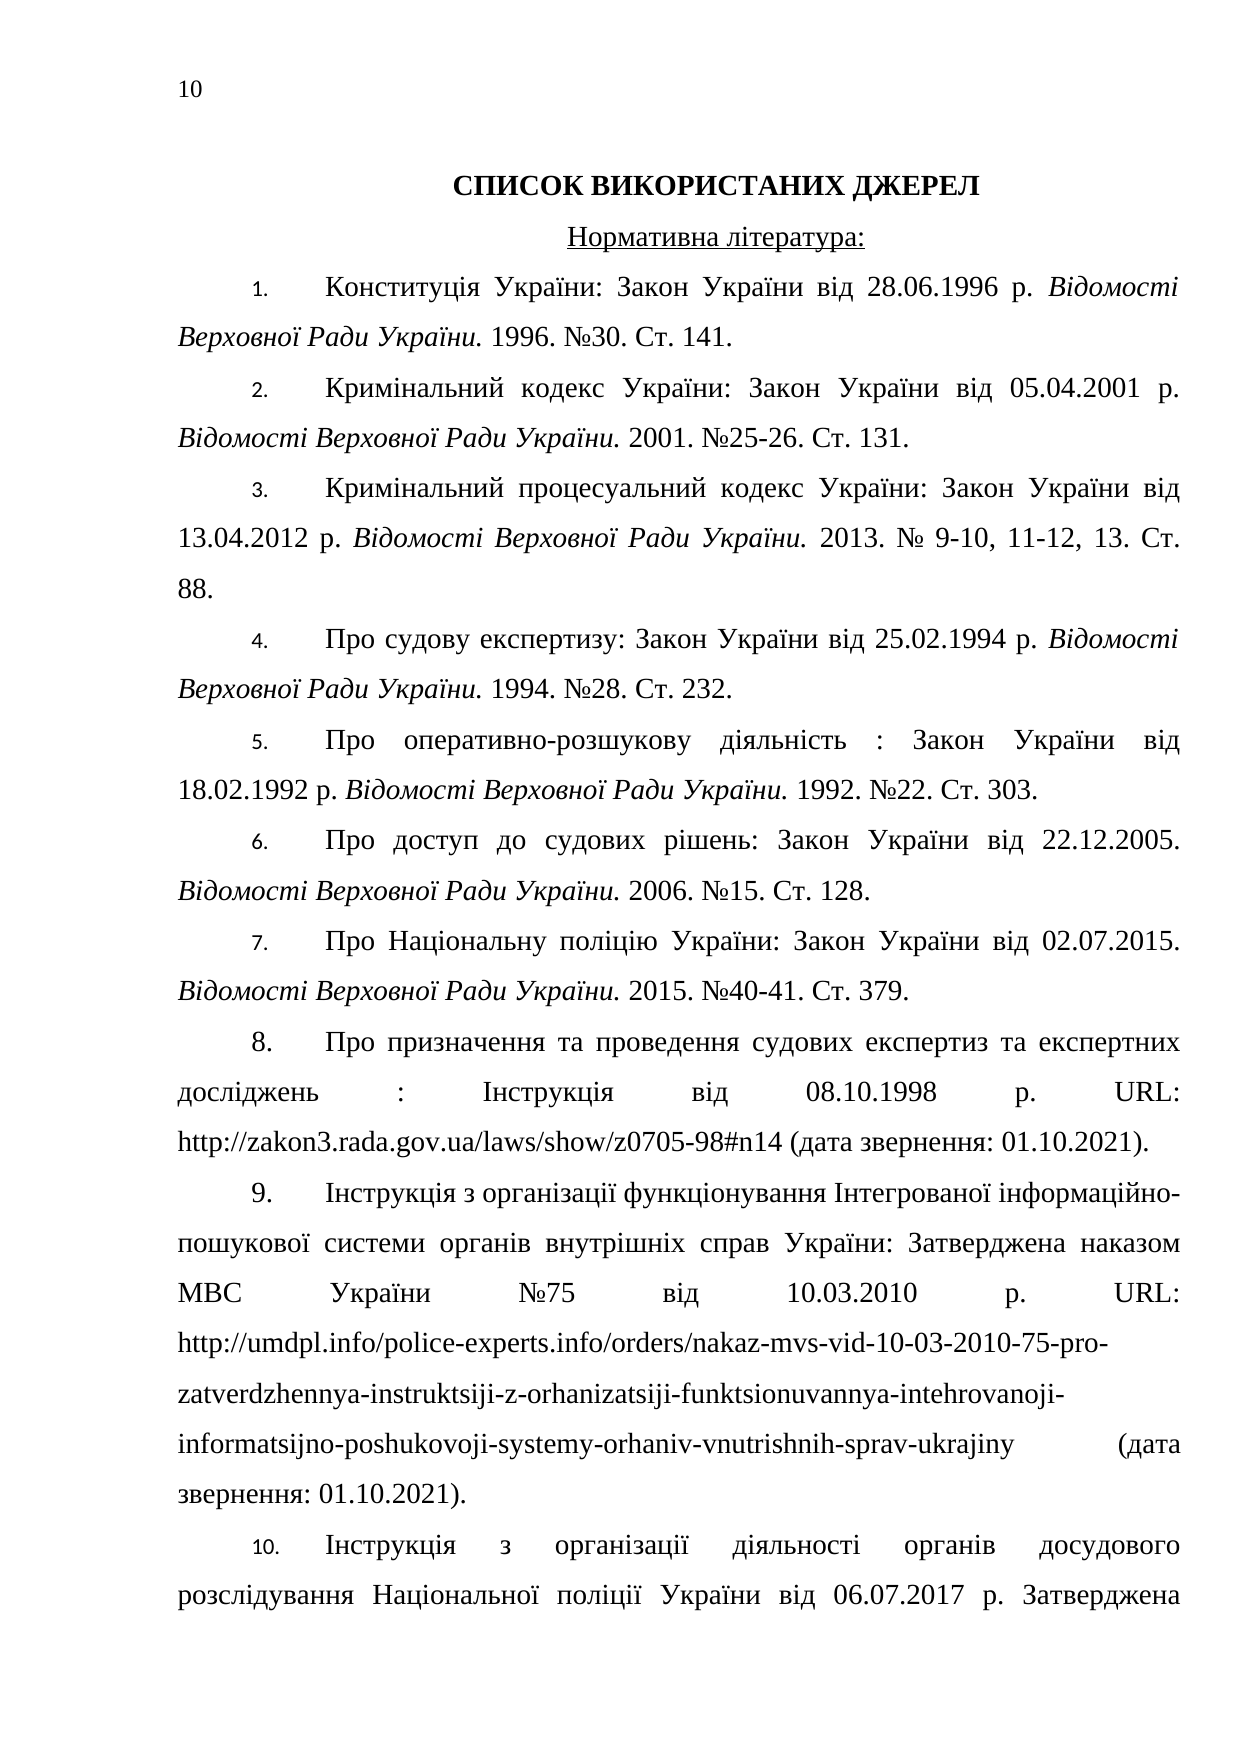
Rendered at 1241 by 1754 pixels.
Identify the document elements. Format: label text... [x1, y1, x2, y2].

list Інструкція з організації діяльності органів досудового розслідування Національної поліції України від 06.07.2017 р. Затверджена [177, 1527, 1181, 1611]
list Інструкція з організації функціонування Інтегрованої інформаційно-пошукової системи органів внутрішніх справ України: Затверджена наказом МВС України №75 від 10.03.2010 р. URL: http://umdpl.info/police-experts.info/orders/nakaz-mvs-vid-10-03-2010-75-pro-zatverdzhennya-instruktsiji-z-orhanizatsiji-funktsionuvannya-intehrovanoji-informatsijno-poshukovoji-systemy-orhaniv-vnutrishnih-sprav-ukrajiny (дата звернення: 01.10.2021). [177, 1175, 1181, 1510]
list Конституція України: Закон України від 28.06.1996 р. Відомості Верховної Ради України. 1996. №30. Ст. 141. [177, 269, 1181, 353]
list Про оперативно-розшукову діяльність : Закон України від 18.02.1992 р. Відомості Верховної Ради України. 1992. №22. Ст. 303. [177, 722, 1181, 806]
text Нормативна література: [177, 219, 1181, 252]
list Про судову експертизу: Закон України від 25.02.1994 р. Відомості Верховної Ради України. 1994. №28. Ст. 232. [177, 621, 1181, 705]
list Про доступ до судових рішень: Закон України від 22.12.2005. Відомості Верховної Ради України. 2006. №15. Ст. 128. [177, 822, 1181, 906]
list Про Національну поліцію України: Закон України від 02.07.2015. Відомості Верховної Ради України. 2015. №40-41. Ст. 379. [177, 923, 1181, 1007]
list Кримінальний кодекс України: Закон України від 05.04.2001 р. Відомості Верховної Ради України. 2001. №25-26. Ст. 131. [177, 370, 1181, 453]
text Список використаних джерел [177, 168, 1181, 202]
list Кримінальний процесуальний кодекс України: Закон України від 13.04.2012 р. Відомості Верховної Ради України. 2013. № 9-10, 11-12, 13. Ст. 88. [177, 470, 1181, 604]
list Про призначення та проведення судових експертиз та експертних досліджень : Інструкція від 08.10.1998 р. URL: http://zakon3.rada.gov.ua/laws/show/z0705-98#n14 (дата звернення: 01.10.2021). [177, 1024, 1181, 1158]
